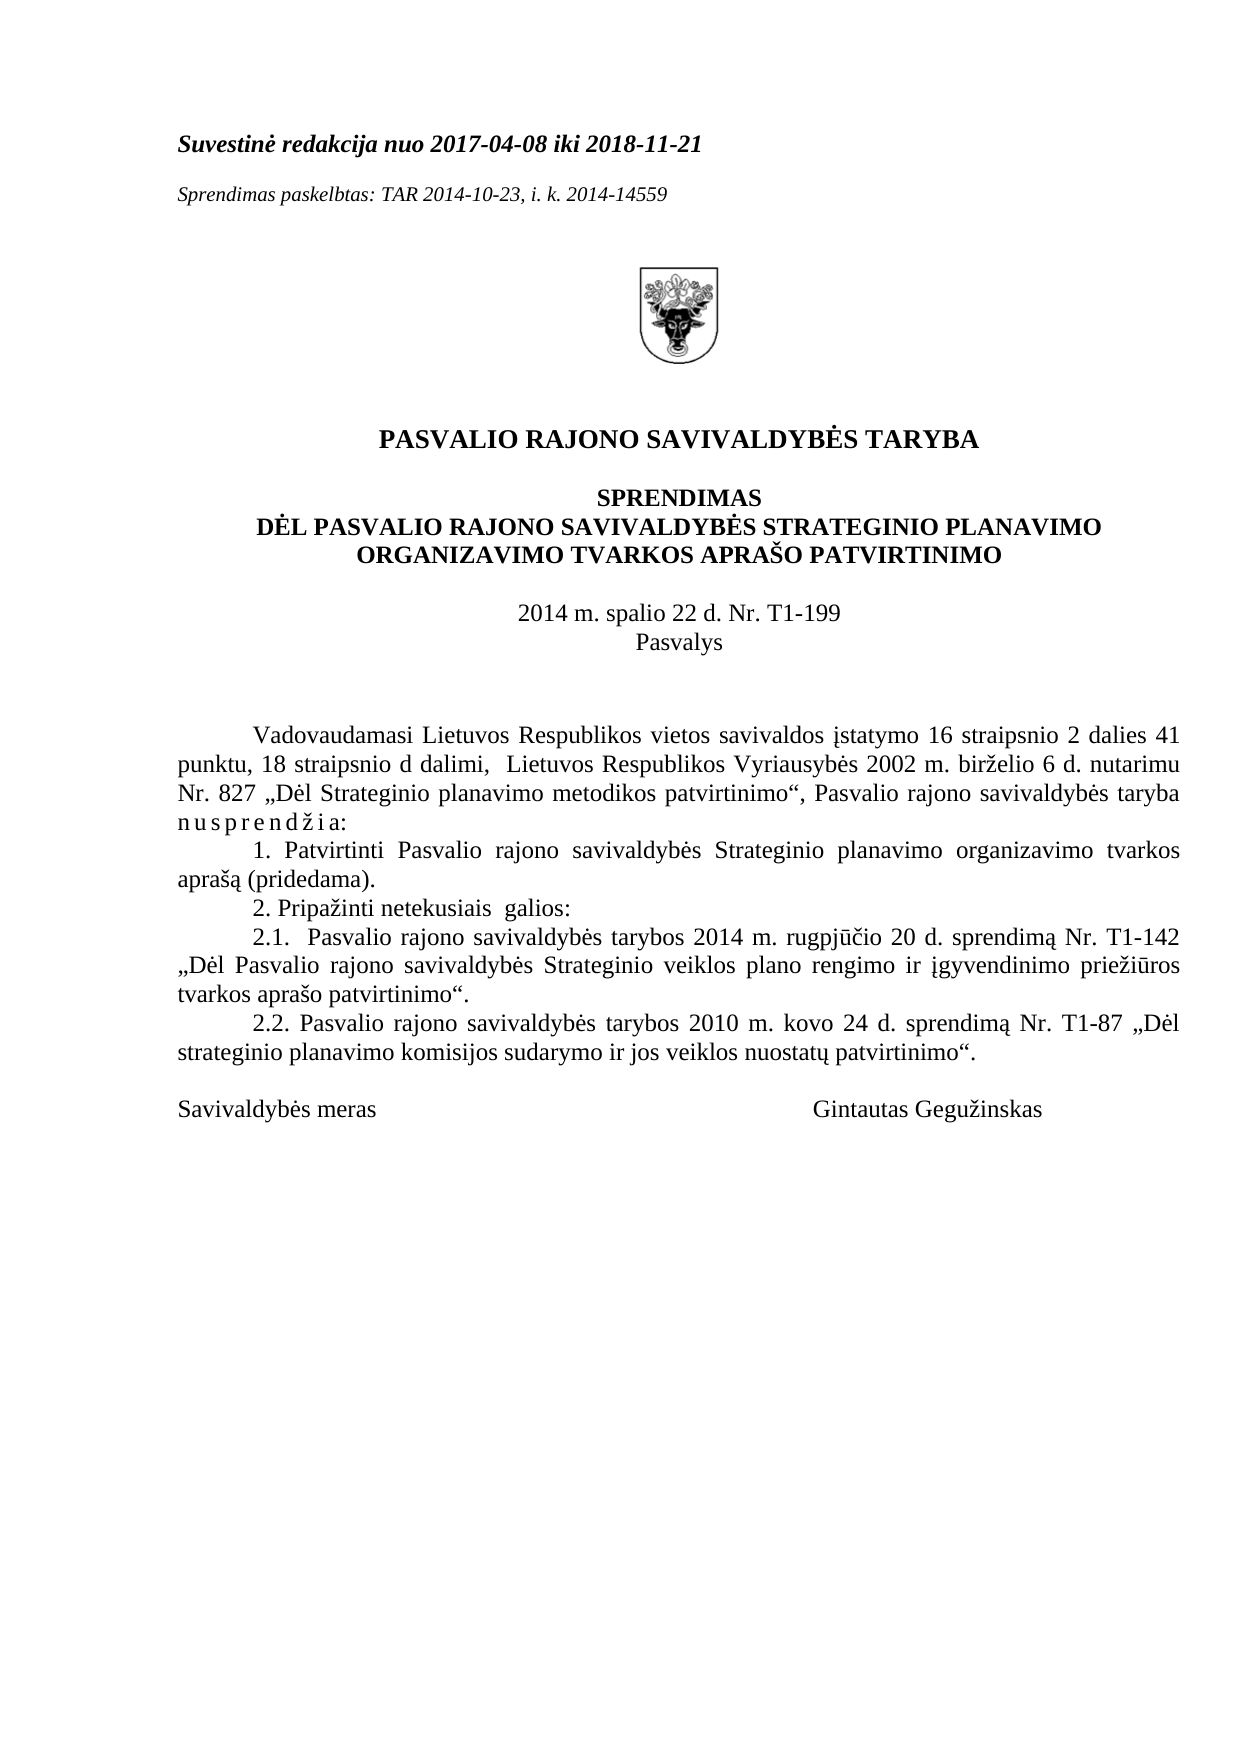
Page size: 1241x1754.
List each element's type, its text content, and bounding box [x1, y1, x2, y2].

text Pasvalys [177, 627, 1181, 656]
text Vadovaudamasi Lietuvos Respublikos vietos savivaldos įstatymo 16 straipsnio 2 dalies 41 punktu, 18 straipsnio d dalimi, Lietuvos Respublikos Vyriausybės 2002 m. birželio 6 d. nutarimu Nr. 827 „Dėl Strateginio planavimo metodikos patvirtinimo“, Pasvalio rajono savivaldybės taryba nusprendžia: [177, 720, 1181, 835]
text Sprendimas paskelbtas: TAR 2014-10-23, i. k. 2014-14559 [177, 182, 1181, 206]
text 2014 m. spalio 22 d. Nr. T1-199 [177, 598, 1181, 627]
text 2. Pripažinti netekusiais galios: [177, 893, 1181, 922]
text DĖL PASVALIO RAJONO SAVIVALDYBĖS STRATEGINIO PLANAVIMO ORGANIZAVIMO TVARKOS APRAŠO PATVIRTINIMO [177, 512, 1181, 569]
text Pasvalio rajono savivaldybės taryba [177, 423, 1181, 454]
text Savivaldybės meras Gintautas Gegužinskas [177, 1094, 1181, 1123]
text Suvestinė redakcija nuo 2017-04-08 iki 2018-11-21 [177, 129, 1181, 158]
text SPRENDIMAS [177, 483, 1181, 512]
text 1. Patvirtinti Pasvalio rajono savivaldybės Strateginio planavimo organizavimo tvarkos aprašą (pridedama). [177, 835, 1181, 893]
text 2.2. Pasvalio rajono savivaldybės tarybos 2010 m. kovo 24 d. sprendimą Nr. T1-87 „Dėl strateginio planavimo komisijos sudarymo ir jos veiklos nuostatų patvirtinimo“. [177, 1008, 1181, 1065]
text 2.1. Pasvalio rajono savivaldybės tarybos 2014 m. rugpjūčio 20 d. sprendimą Nr. T1-142 „Dėl Pasvalio rajono savivaldybės Strateginio veiklos plano rengimo ir įgyvendinimo priežiūros tvarkos aprašo patvirtinimo“. [177, 922, 1181, 1008]
